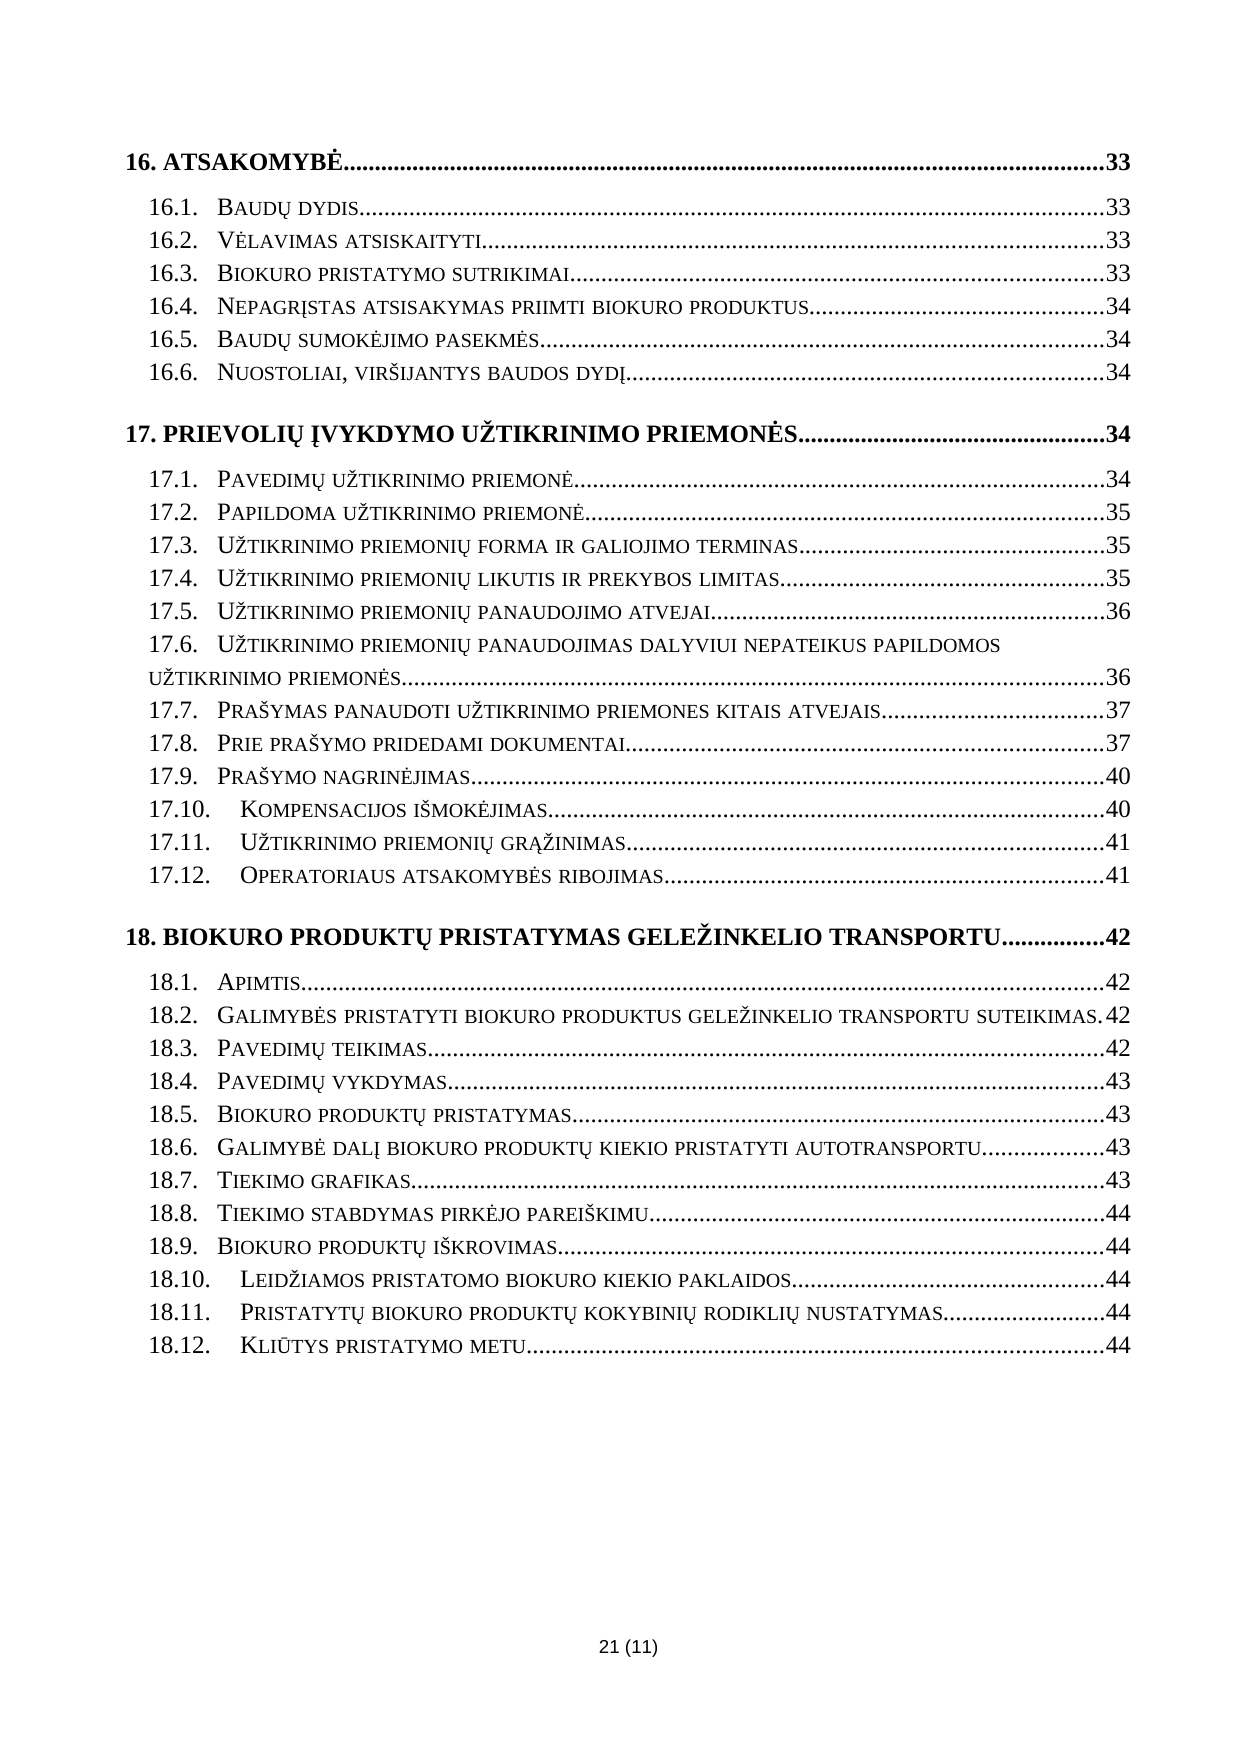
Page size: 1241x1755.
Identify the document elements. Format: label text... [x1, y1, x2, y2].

text 18.5. Biokuro produktų pristatymas 43 [148, 1099, 1132, 1128]
text 18.1. Apimtis 42 [148, 967, 1132, 996]
text 18.3. Pavedimų teikimas 42 [148, 1033, 1132, 1062]
text 18. biokuro produktų pristatymas geležinkelio transportu 42 [125, 922, 1132, 951]
text 18.10. Leidžiamos pristatomo biokuro kiekio paklaidos 44 [148, 1264, 1132, 1293]
text 17.1. Pavedimų užtikrinimo priemonė 34 [148, 464, 1132, 492]
text 16. ATSAKOMYBĖ 33 [125, 147, 1132, 176]
text 18.7. Tiekimo grafikas 43 [148, 1165, 1132, 1194]
text 17.6. Užtikrinimo priemonių panaudojimas dalyviui nepateikus papildomos užtikrinimo priemonės 36 [148, 629, 1132, 691]
text 18.2. Galimybės pristatyti biokuro produktus geležinkelio transportu suteikimas 42 [148, 1000, 1132, 1028]
text 18.11. Pristatytų biokuro produktų kokybinių rodiklių nustatymas 44 [148, 1297, 1132, 1326]
text 18.6. Galimybė dalį biokuro produktų kiekio pristatyti autotransportu 43 [148, 1132, 1132, 1161]
text 18.8. Tiekimo stabdymas pirkėjo pareiškimu 44 [148, 1198, 1132, 1227]
text 17.12. Operatoriaus atsakomybės ribojimas 41 [148, 860, 1132, 889]
text 16.6. Nuostoliai, viršijantys baudos dydį 34 [148, 357, 1132, 386]
text 17.9. Prašymo nagrinėjimas 40 [148, 761, 1132, 790]
text 18.12. Kliūtys pristatymo metu 44 [148, 1330, 1132, 1359]
text 17.8. Prie prašymo pridedami dokumentai 37 [148, 728, 1132, 757]
text 17. PRIEVOLIŲ ĮVYKDYMO UŽTIKRINIMO PRIEMONĖS 34 [125, 419, 1132, 447]
text 16.4. Nepagrįstas atsisakymas priimti biokuro produktus 34 [148, 291, 1132, 320]
text 17.11. Užtikrinimo priemonių grąžinimas 41 [148, 827, 1132, 856]
text 17.2. Papildoma užtikrinimo priemonė 35 [148, 497, 1132, 526]
text 16.3. Biokuro pristatymo sutrikimai 33 [148, 258, 1132, 287]
text 17.10. Kompensacijos išmokėjimas 40 [148, 794, 1132, 823]
text 17.7. Prašymas panaudoti užtikrinimo priemones kitais atvejais 37 [148, 695, 1132, 724]
text 17.5. Užtikrinimo priemonių panaudojimo atvejai 36 [148, 596, 1132, 624]
text 16.2. Vėlavimas atsiskaityti 33 [148, 225, 1132, 254]
text 17.3. Užtikrinimo priemonių forma ir galiojimo terminas. 35 [148, 530, 1132, 558]
text 18.4. Pavedimų vykdymas 43 [148, 1066, 1132, 1094]
text 18.9. Biokuro produktų iškrovimas 44 [148, 1231, 1132, 1260]
text 16.5. Baudų sumokėjimo pasekmės 34 [148, 324, 1132, 353]
text 16.1. Baudų dydis 33 [148, 192, 1132, 221]
text 17.4. Užtikrinimo priemonių likutis ir prekybos limitas 35 [148, 563, 1132, 592]
